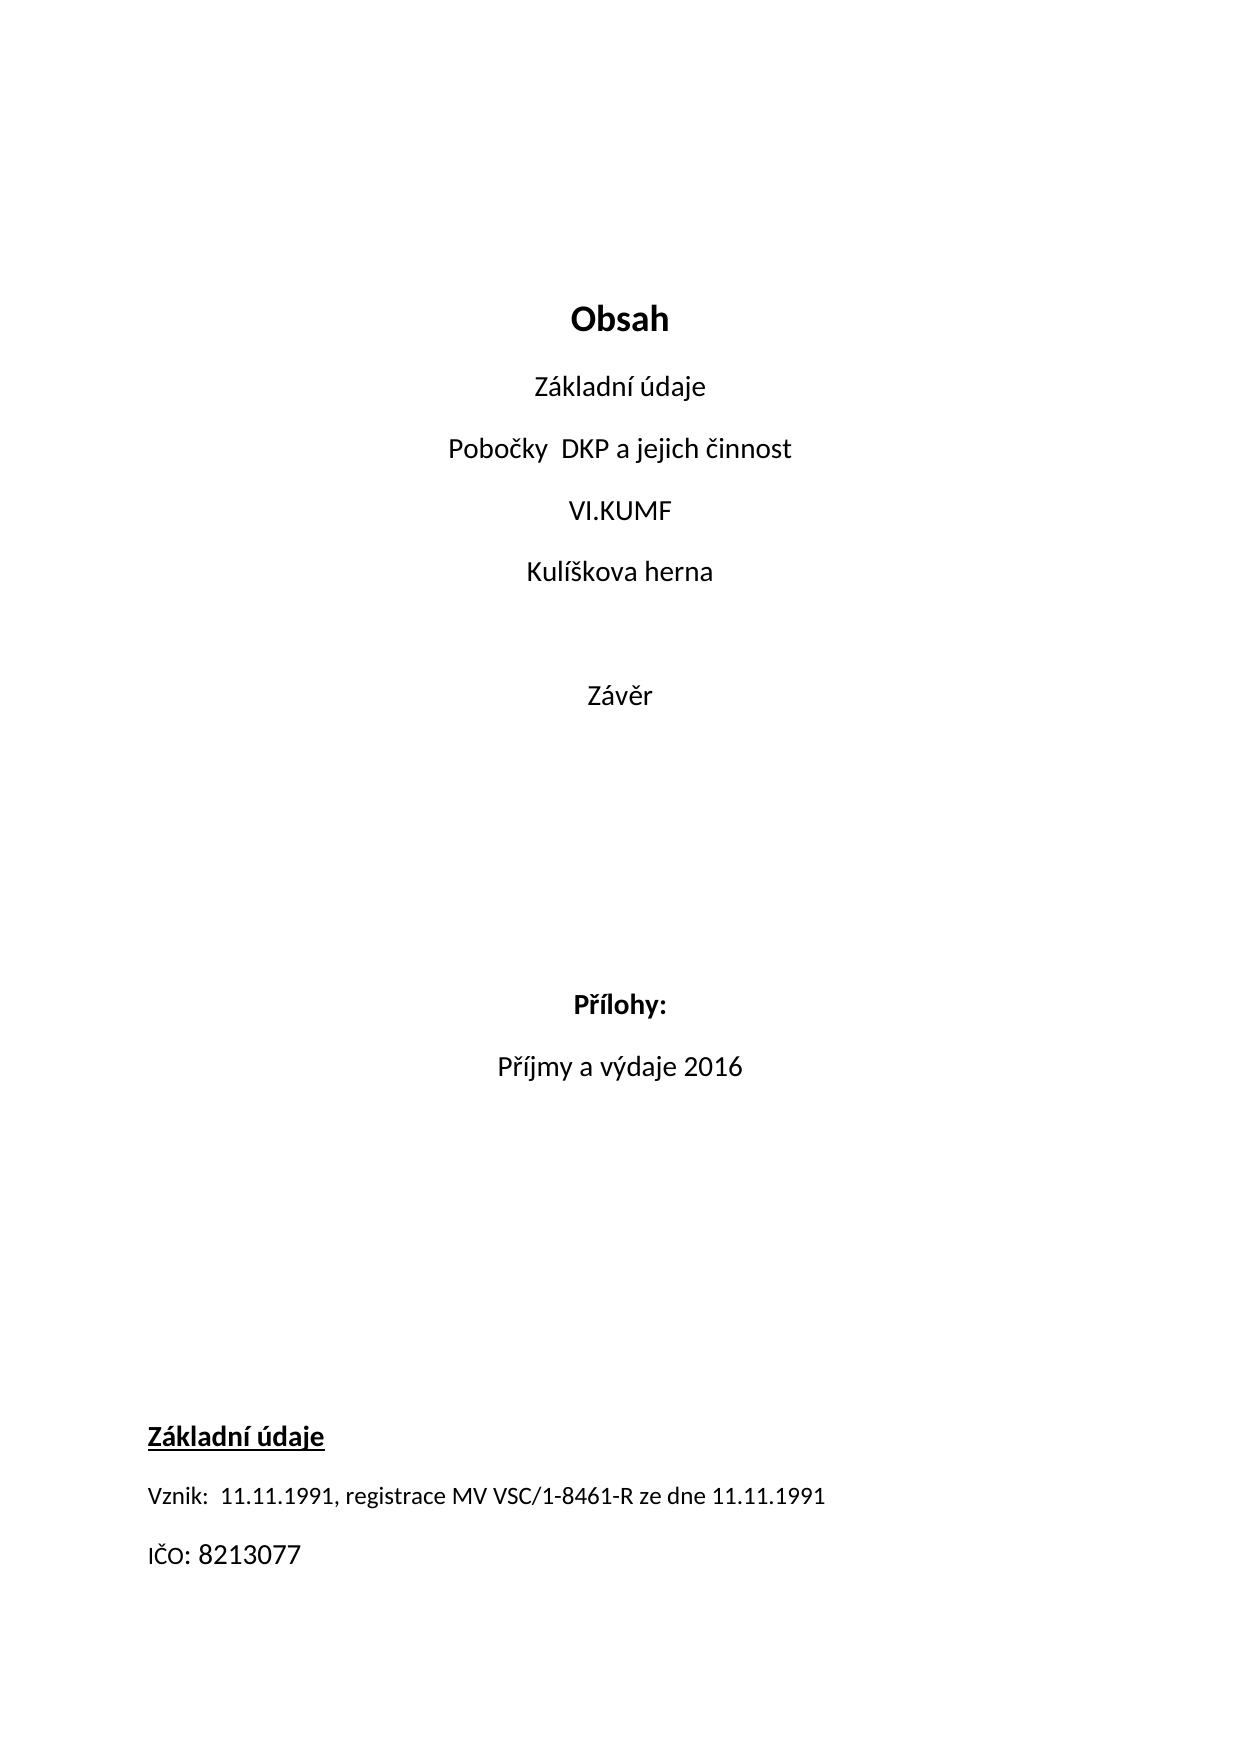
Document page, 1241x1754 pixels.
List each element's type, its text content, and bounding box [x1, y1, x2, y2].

text Přílohy: [148, 986, 1093, 1022]
text Vznik: 11.11.1991, registrace MV VSC/1-8461-R ze dne 11.11.1991 [148, 1480, 1093, 1511]
text Základní údaje [148, 368, 1093, 404]
text Základní údaje [148, 1418, 1093, 1454]
text Obsah [148, 295, 1093, 341]
text IČO: 8213077 [148, 1536, 1093, 1572]
text Závěr [148, 677, 1093, 713]
text VI.KUMF [148, 492, 1093, 527]
text Kulíškova herna [148, 553, 1093, 589]
text Pobočky DKP a jejich činnost [148, 430, 1093, 466]
text Příjmy a výdaje 2016 [148, 1048, 1093, 1083]
